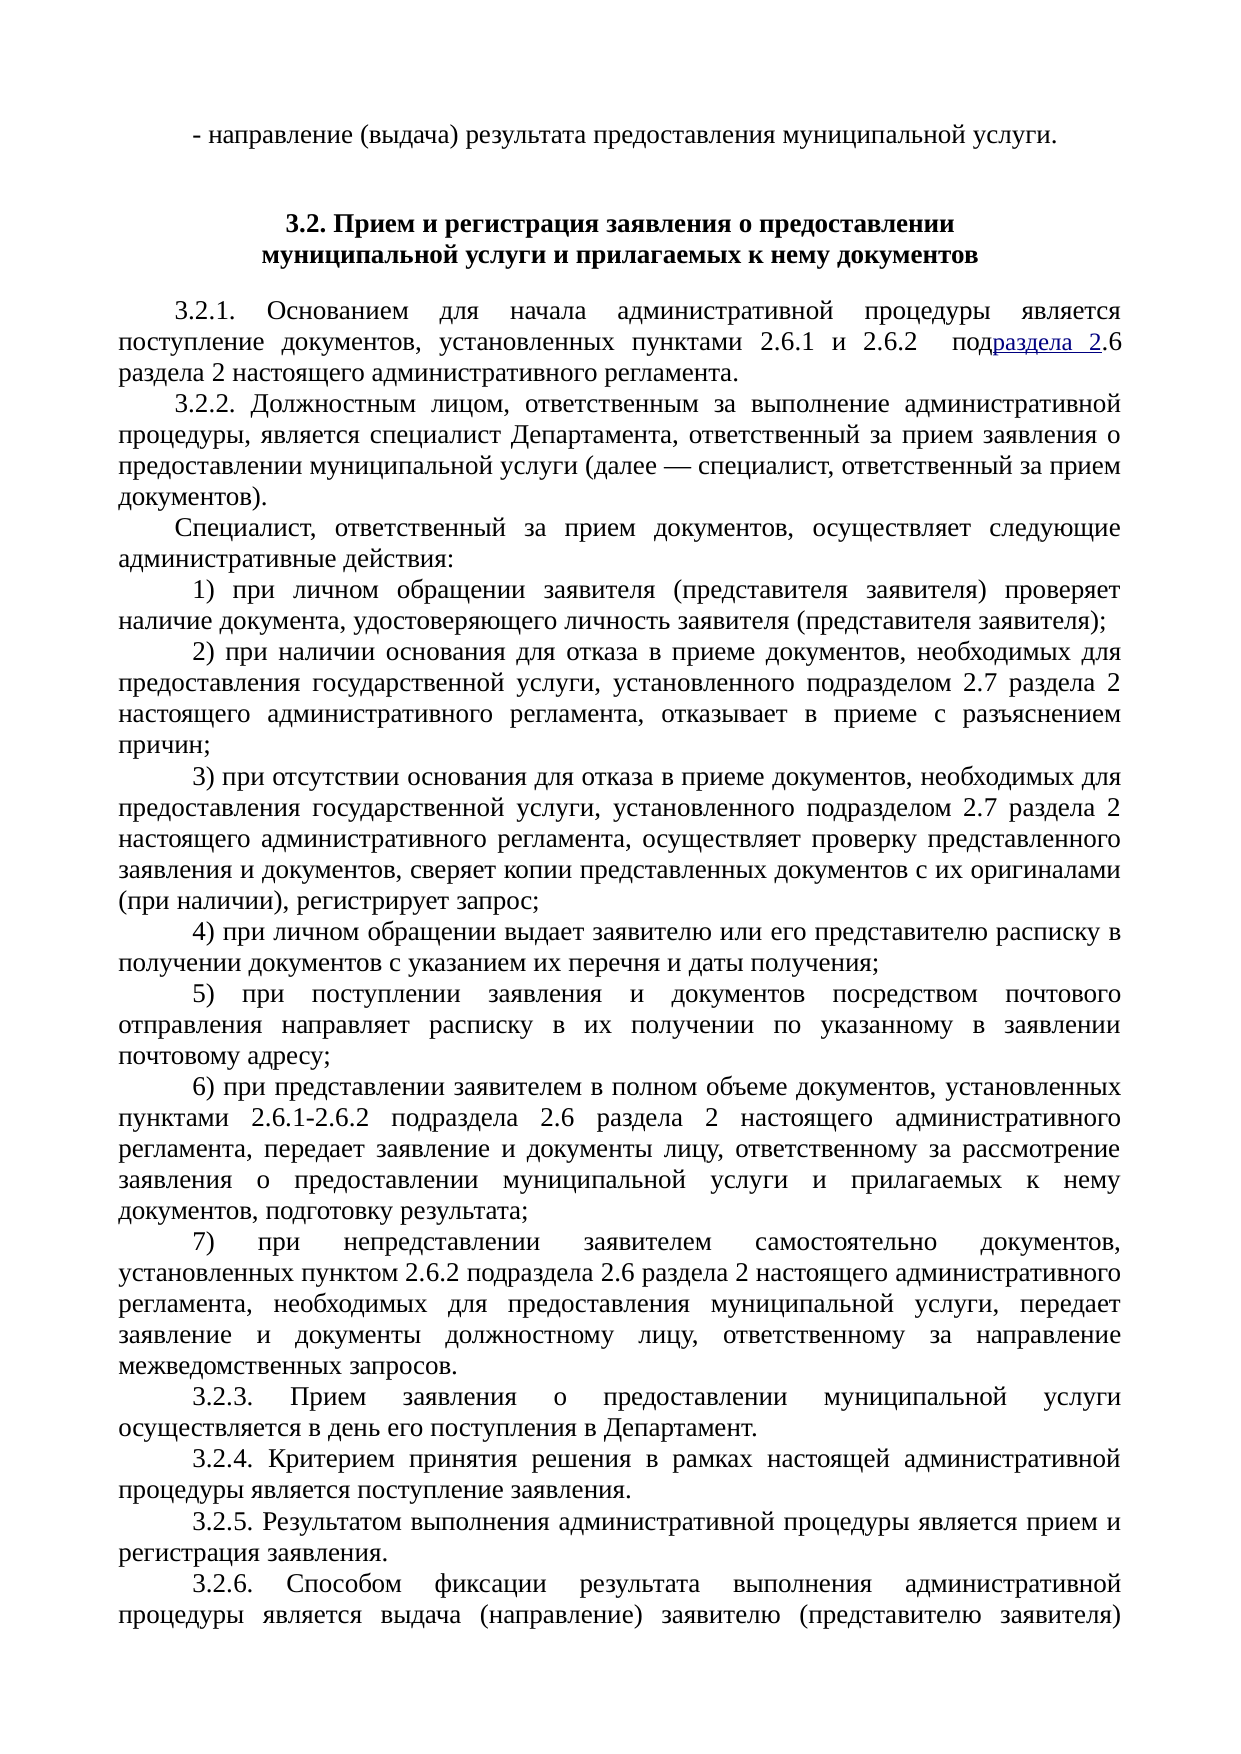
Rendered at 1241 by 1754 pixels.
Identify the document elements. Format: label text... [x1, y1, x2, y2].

text 3.2.2. Должностным лицом, ответственным за выполнение административной процедуры, является специалист Департамента, ответственный за прием заявления о предоставлении муниципальной услуги (далее — специалист, ответственный за прием документов). [118, 387, 1122, 512]
text - направление (выдача) результата предоставления муниципальной услуги. [118, 118, 1122, 149]
text 2) при наличии основания для отказа в приеме документов, необходимых для предоставления государственной услуги, установленного подразделом 2.7 раздела 2 настоящего административного регламента, отказывает в приеме с разъяснением причин; [118, 636, 1122, 760]
text 3.2.4. Критерием принятия решения в рамках настоящей административной процедуры является поступление заявления. [118, 1443, 1122, 1505]
text муниципальной услуги и прилагаемых к нему документов [118, 238, 1122, 269]
text 7) при непредставлении заявителем самостоятельно документов, установленных пунктом 2.6.2 подраздела 2.6 раздела 2 настоящего административного регламента, необходимых для предоставления муниципальной услуги, передает заявление и документы должностному лицу, ответственному за направление межведомственных запросов. [118, 1226, 1122, 1381]
text Специалист, ответственный за прием документов, осуществляет следующие административные действия: [118, 512, 1122, 574]
text 3.2.1. Основанием для начала административной процедуры является поступление документов, установленных пунктами 2.6.1 и 2.6.2 подраздела 2.6 раздела 2 настоящего административного регламента. [118, 294, 1122, 387]
text 6) при представлении заявителем в полном объеме документов, установленных пунктами 2.6.1-2.6.2 подраздела 2.6 раздела 2 настоящего административного регламента, передает заявление и документы лицу, ответственному за рассмотрение заявления о предоставлении муниципальной услуги и прилагаемых к нему документов, подготовку результата; [118, 1070, 1122, 1226]
text 1) при личном обращении заявителя (представителя заявителя) проверяет наличие документа, удостоверяющего личность заявителя (представителя заявителя); [118, 574, 1122, 636]
text 3.2.3. Прием заявления о предоставлении муниципальной услуги осуществляется в день его поступления в Департамент. [118, 1381, 1122, 1443]
text 3) при отсутствии основания для отказа в приеме документов, необходимых для предоставления государственной услуги, установленного подразделом 2.7 раздела 2 настоящего административного регламента, осуществляет проверку представленного заявления и документов, сверяет копии представленных документов с их оригиналами (при наличии), регистрирует запрос; [118, 760, 1122, 915]
text 3.2.5. Результатом выполнения административной процедуры является прием и регистрация заявления. [118, 1505, 1122, 1567]
text 3.2. Прием и регистрация заявления о предоставлении [118, 207, 1122, 238]
text 4) при личном обращении выдает заявителю или его представителю расписку в получении документов с указанием их перечня и даты получения; [118, 915, 1122, 977]
text 3.2.6. Способом фиксации результата выполнения административной процедуры является выдача (направление) заявителю (представителю заявителя) [118, 1567, 1122, 1629]
text 5) при поступлении заявления и документов посредством почтового отправления направляет расписку в их получении по указанному в заявлении почтовому адресу; [118, 977, 1122, 1070]
